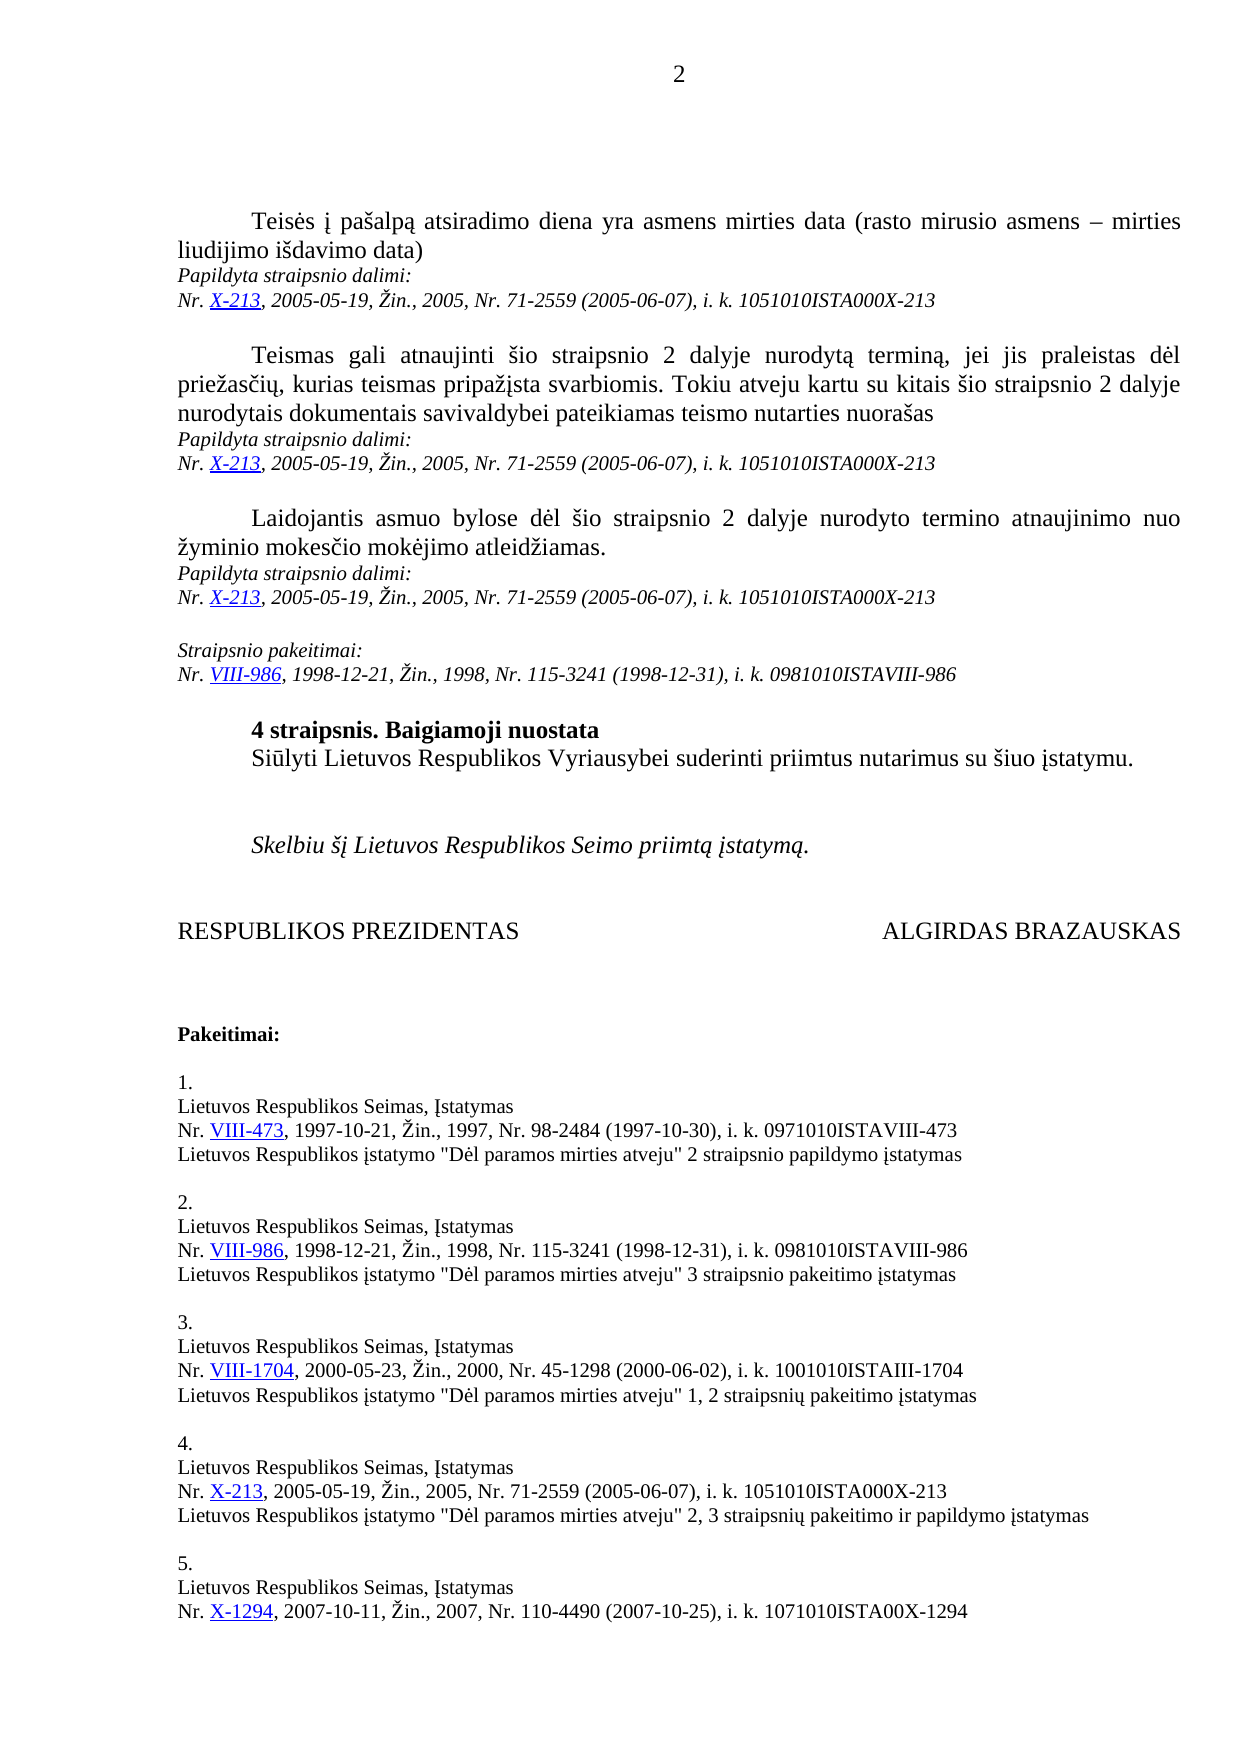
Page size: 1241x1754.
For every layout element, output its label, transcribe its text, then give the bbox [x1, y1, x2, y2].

text Nr. VIII-473, 1997-10-21, Žin., 1997, Nr. 98-2484 (1997-10-30), i. k. 0971010ISTAVIII-473 [177, 1118, 1181, 1142]
text Nr. VIII-1704, 2000-05-23, Žin., 2000, Nr. 45-1298 (2000-06-02), i. k. 1001010ISTAIII-1704 [177, 1358, 1181, 1382]
text Siūlyti Lietuvos Respublikos Vyriausybei suderinti priimtus nutarimus su šiuo įstatymu. [177, 743, 1181, 772]
text 4. [177, 1431, 1181, 1455]
text Lietuvos Respublikos Seimas, Įstatymas [177, 1214, 1181, 1238]
text 2. [177, 1190, 1181, 1214]
text Papildyta straipsnio dalimi: [177, 561, 1181, 585]
text Lietuvos Respublikos Seimas, Įstatymas [177, 1334, 1181, 1358]
text RESPUBLIKOS PREZIDENTAS ALGIRDAS BRAZAUSKAS [177, 916, 1181, 945]
text Teismas gali atnaujinti šio straipsnio 2 dalyje nurodytą terminą, jei jis praleistas dėl priežasčių, kurias teismas pripažįsta svarbiomis. Tokiu atveju kartu su kitais šio straipsnio 2 dalyje nurodytais dokumentais savivaldybei pateikiamas teismo nutarties nuorašas [177, 340, 1181, 427]
text Nr. X-213, 2005-05-19, Žin., 2005, Nr. 71-2559 (2005-06-07), i. k. 1051010ISTA000X-213 [177, 451, 1181, 475]
text Papildyta straipsnio dalimi: [177, 427, 1181, 451]
text Nr. VIII-986, 1998-12-21, Žin., 1998, Nr. 115-3241 (1998-12-31), i. k. 0981010ISTAVIII-986 [177, 1238, 1181, 1262]
text Lietuvos Respublikos įstatymo "Dėl paramos mirties atveju" 3 straipsnio pakeitimo įstatymas [177, 1262, 1181, 1286]
text Lietuvos Respublikos įstatymo "Dėl paramos mirties atveju" 2 straipsnio papildymo įstatymas [177, 1142, 1181, 1166]
text Nr. X-213, 2005-05-19, Žin., 2005, Nr. 71-2559 (2005-06-07), i. k. 1051010ISTA000X-213 [177, 585, 1181, 609]
text Straipsnio pakeitimai: [177, 638, 1181, 662]
text Papildyta straipsnio dalimi: [177, 263, 1181, 287]
text Nr. VIII-986, 1998-12-21, Žin., 1998, Nr. 115-3241 (1998-12-31), i. k. 0981010ISTAVIII-986 [177, 662, 1181, 686]
text Nr. X-1294, 2007-10-11, Žin., 2007, Nr. 110-4490 (2007-10-25), i. k. 1071010ISTA00X-1294 [177, 1599, 1181, 1623]
text 3. [177, 1310, 1181, 1334]
text Nr. X-213, 2005-05-19, Žin., 2005, Nr. 71-2559 (2005-06-07), i. k. 1051010ISTA000X-213 [177, 1479, 1181, 1503]
text Skelbiu šį Lietuvos Respublikos Seimo priimtą įstatymą. [177, 830, 1181, 858]
text 5. [177, 1551, 1181, 1575]
text Lietuvos Respublikos įstatymo "Dėl paramos mirties atveju" 1, 2 straipsnių pakeitimo įstatymas [177, 1382, 1181, 1407]
text 1. [177, 1070, 1181, 1094]
text Lietuvos Respublikos Seimas, Įstatymas [177, 1455, 1181, 1479]
text Lietuvos Respublikos Seimas, Įstatymas [177, 1575, 1181, 1599]
text Lietuvos Respublikos Seimas, Įstatymas [177, 1094, 1181, 1118]
text Laidojantis asmuo bylose dėl šio straipsnio 2 dalyje nurodyto termino atnaujinimo nuo žyminio mokesčio mokėjimo atleidžiamas. [177, 503, 1181, 561]
text 4 straipsnis. Baigiamoji nuostata [177, 715, 1181, 743]
text Teisės į pašalpą atsiradimo diena yra asmens mirties data (rasto mirusio asmens – mirties liudijimo išdavimo data) [177, 206, 1181, 263]
text Pakeitimai: [177, 1022, 1181, 1046]
text Lietuvos Respublikos įstatymo "Dėl paramos mirties atveju" 2, 3 straipsnių pakeitimo ir papildymo įstatymas [177, 1503, 1181, 1527]
text Nr. X-213, 2005-05-19, Žin., 2005, Nr. 71-2559 (2005-06-07), i. k. 1051010ISTA000X-213 [177, 287, 1181, 312]
